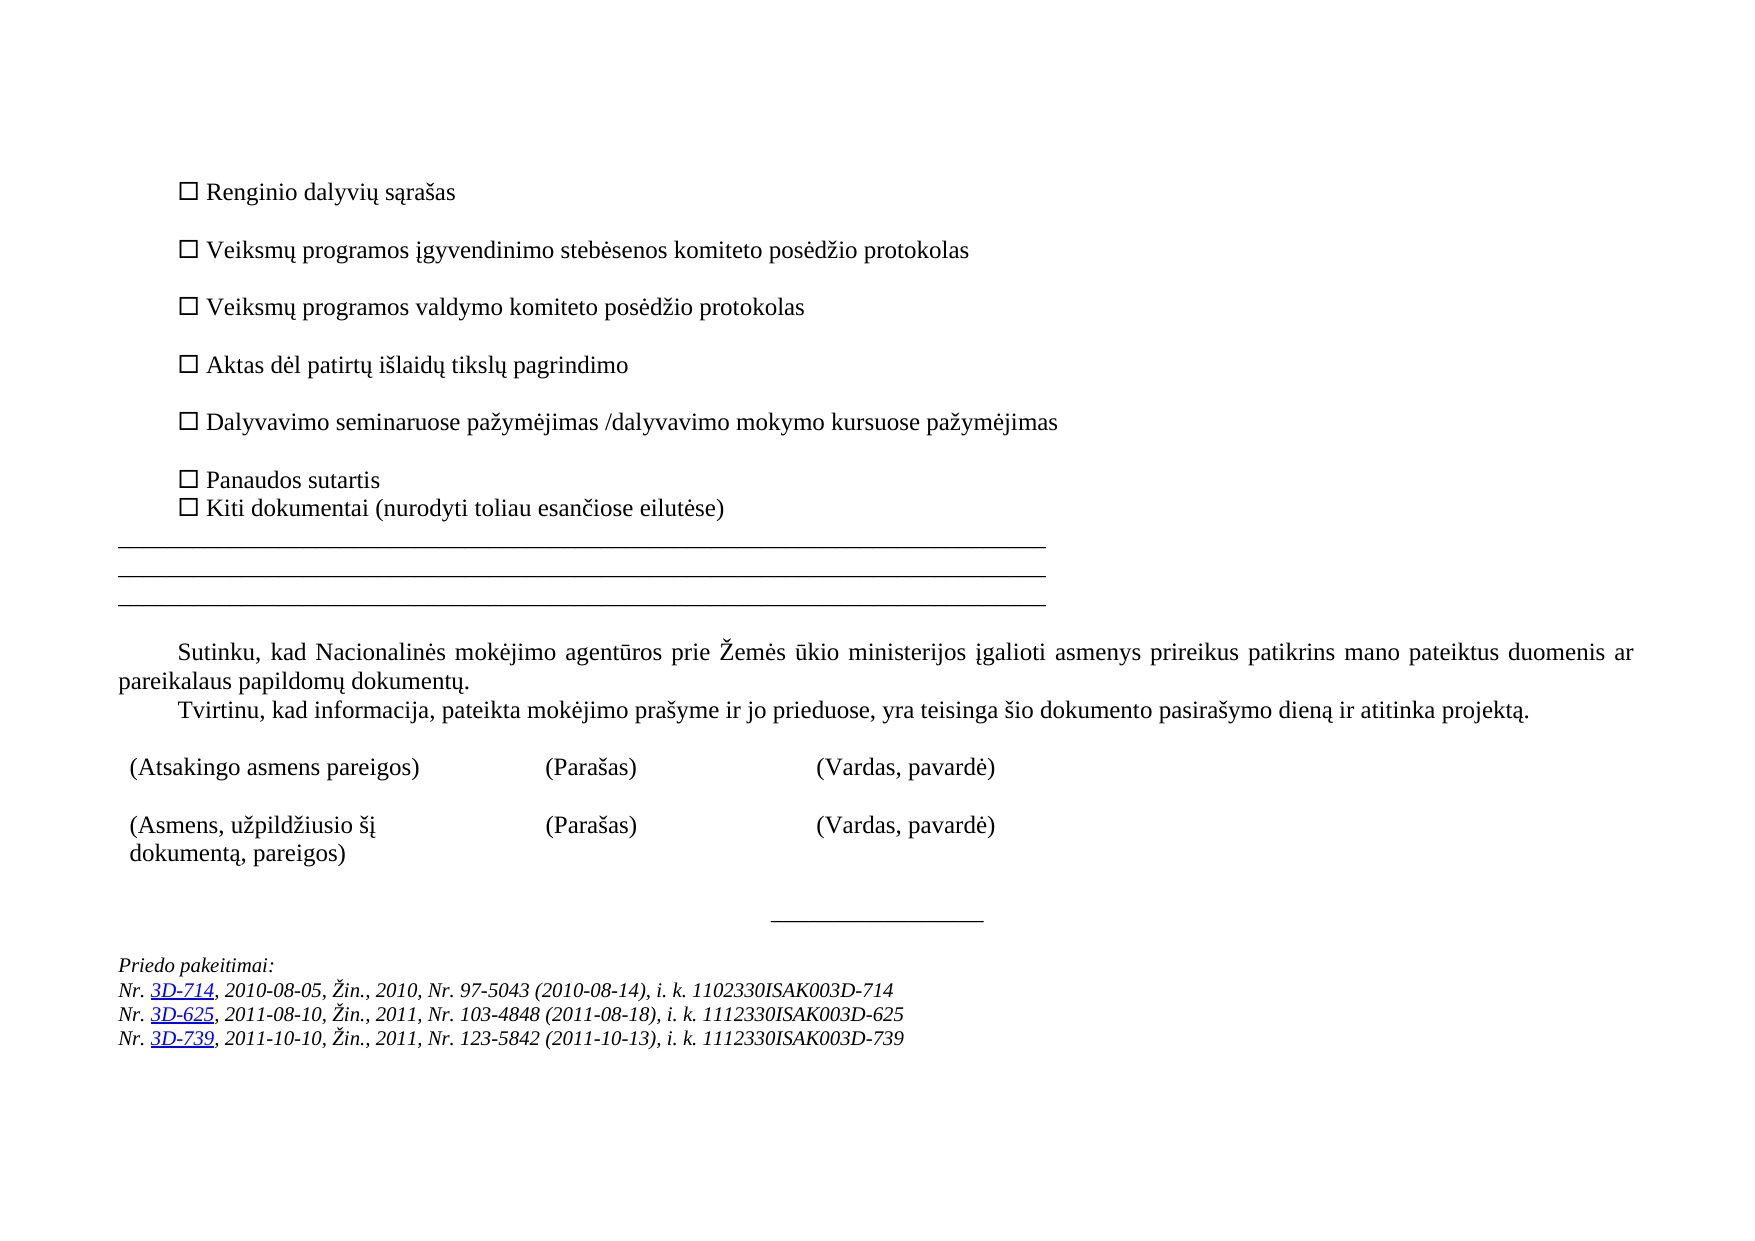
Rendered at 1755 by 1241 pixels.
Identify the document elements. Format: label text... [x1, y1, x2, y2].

text Priedo pakeitimai: [118, 953, 1636, 977]
text [] Renginio dalyvių sąrašas [118, 177, 1636, 206]
table_header (Parašas) [434, 810, 748, 867]
text [] Aktas dėl patirtų išlaidų tikslų pagrindimo [118, 350, 1636, 378]
text [] Panaudos sutartis [118, 465, 1636, 493]
table_header (Vardas, pavardė) [748, 752, 1063, 781]
text [] Kiti dokumentai (nurodyti toliau esančiose eilutėse) [118, 493, 1636, 522]
text Nr. 3D-714, 2010-08-05, Žin., 2010, Nr. 97-5043 (2010-08-14), i. k. 1102330ISAK003D-714 [118, 977, 1636, 1002]
text Nr. 3D-739, 2011-10-10, Žin., 2011, Nr. 123-5842 (2011-10-13), i. k. 1112330ISAK003D-739 [118, 1026, 1636, 1050]
text _ [118, 522, 1636, 551]
table_header (Atsakingo asmens pareigos) [118, 752, 433, 781]
text _ [118, 580, 1636, 608]
text [] Veiksmų programos įgyvendinimo stebėsenos komiteto posėdžio protokolas [118, 235, 1636, 263]
text Sutinku, kad Nacionalinės mokėjimo agentūros prie Žemės ūkio ministerijos įgalioti asmenys prireikus patikrins mano pateiktus duomenis ar pareikalaus papildomų dokumentų. [118, 637, 1636, 695]
text Nr. 3D-625, 2011-08-10, Žin., 2011, Nr. 103-4848 (2011-08-18), i. k. 1112330ISAK003D-625 [118, 1002, 1636, 1026]
table_header (Vardas, pavardė) [749, 810, 1063, 867]
text [] Dalyvavimo seminaruose pažymėjimas /dalyvavimo mokymo kursuose pažymėjimas [118, 407, 1636, 436]
text Tvirtinu, kad informacija, pateikta mokėjimo prašyme ir jo prieduose, yra teisinga šio dokumento pasirašymo dieną ir atitinka projektą. [118, 695, 1636, 723]
text [] Veiksmų programos valdymo komiteto posėdžio protokolas [118, 292, 1636, 321]
text _ [118, 551, 1636, 580]
table_header (Asmens, užpildžiusio šį dokumentą, pareigos) [118, 810, 434, 867]
text _________________ [118, 896, 1636, 925]
table_header (Parašas) [434, 752, 748, 781]
